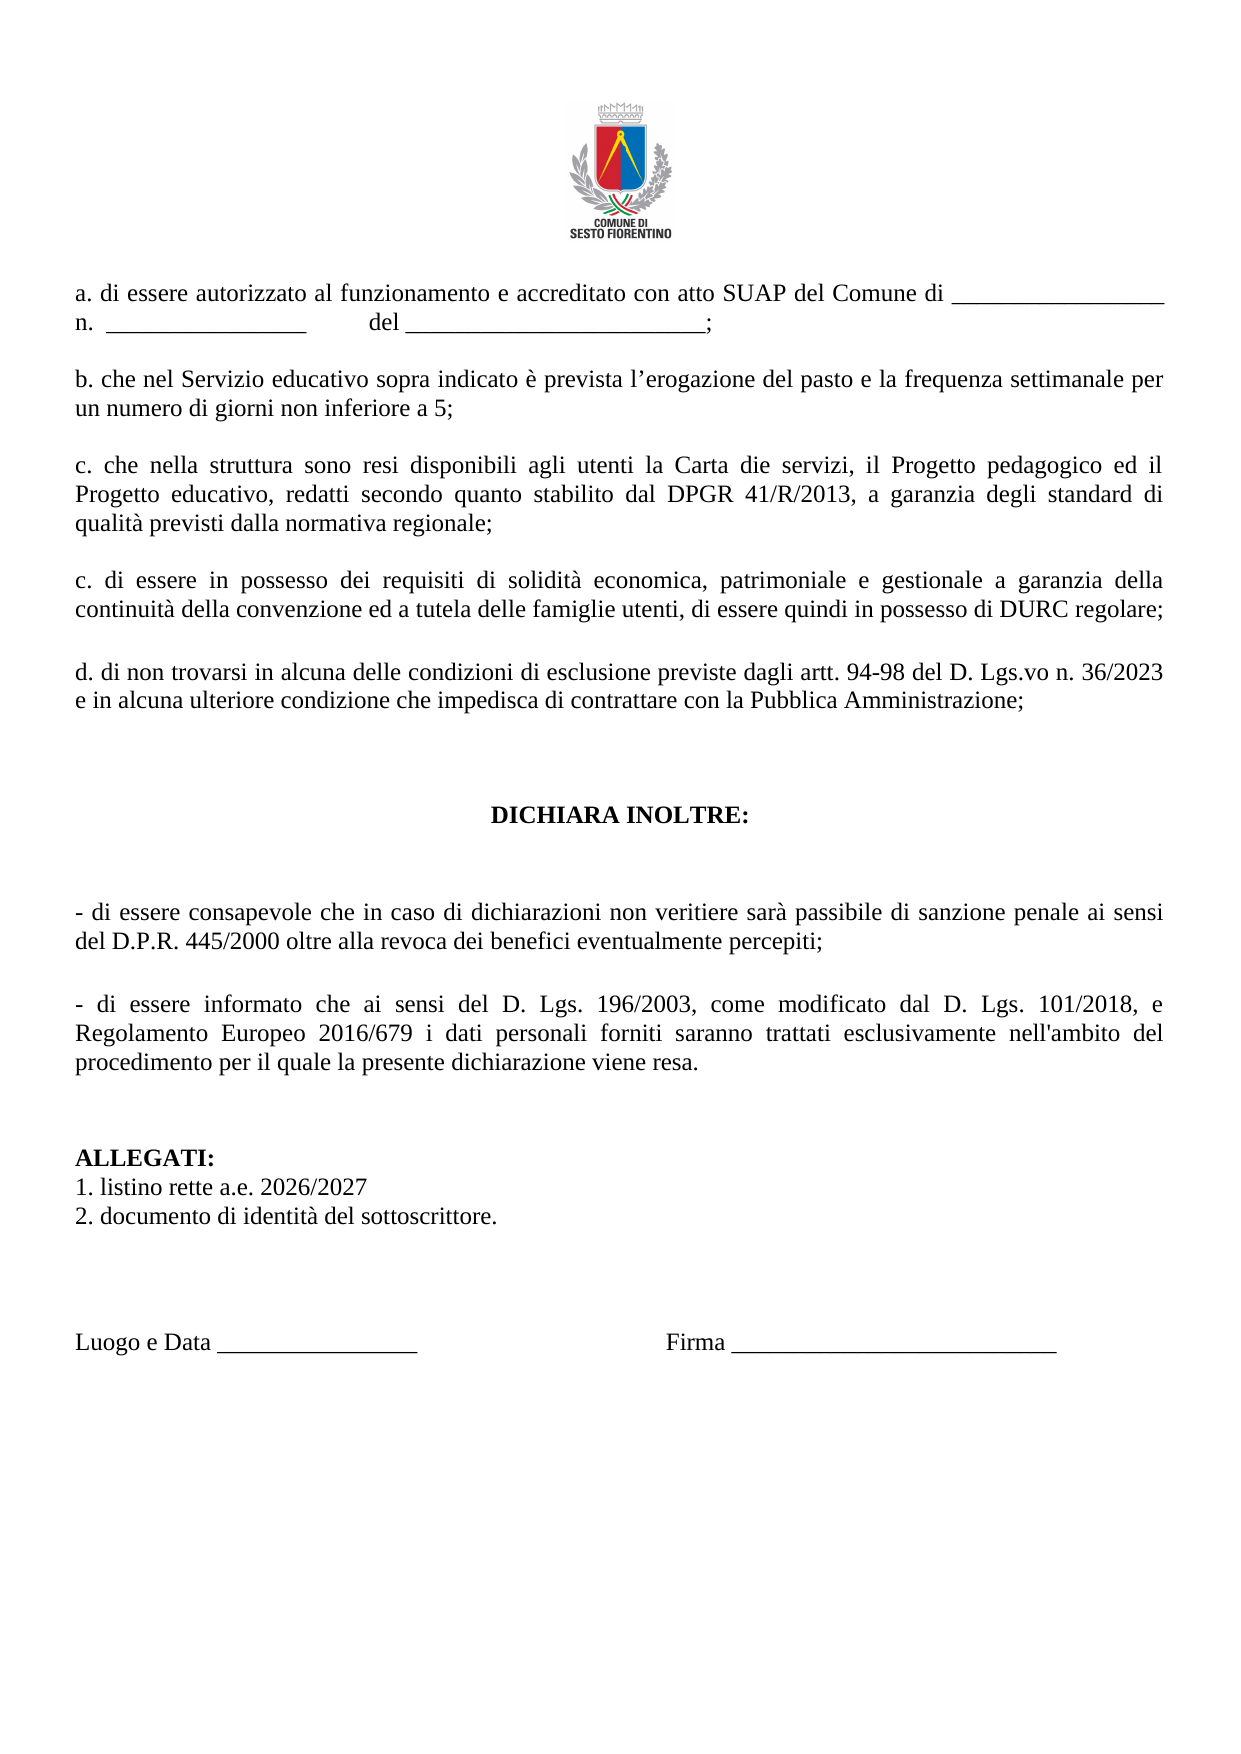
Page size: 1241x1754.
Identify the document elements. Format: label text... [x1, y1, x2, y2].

text DICHIARA INOLTRE: [75, 801, 1165, 829]
text 2. documento di identità del sottoscrittore. [75, 1201, 1165, 1230]
text c. di essere in possesso dei requisiti di solidità economica, patrimoniale e gestionale a garanzia della continuità della convenzione ed a tutela delle famiglie utenti, di essere quindi in possesso di DURC regolare; [75, 565, 1165, 623]
text a. di essere autorizzato al funzionamento e accreditato con atto SUAP del Comune di _________________ n. ________________ del ________________________; [75, 278, 1165, 335]
text ALLEGATI: [75, 1143, 1165, 1172]
text 1. listino rette a.e. 2026/2027 [75, 1172, 1165, 1201]
text b. che nel Servizio educativo sopra indicato è prevista l’erogazione del pasto e la frequenza settimanale per un numero di giorni non inferiore a 5; [75, 364, 1165, 422]
text Luogo e Data ________________ Firma __________________________ [75, 1327, 1165, 1355]
text d. di non trovarsi in alcuna delle condizioni di esclusione previste dagli artt. 94-98 del D. Lgs.vo n. 36/2023 e in alcuna ulteriore condizione che impedisca di contrattare con la Pubblica Amministrazione; [75, 657, 1165, 714]
text - di essere consapevole che in caso di dichiarazioni non veritiere sarà passibile di sanzione penale ai sensi del D.P.R. 445/2000 oltre alla revoca dei benefici eventualmente percepiti; [75, 897, 1165, 955]
text c. che nella struttura sono resi disponibili agli utenti la Carta die servizi, il Progetto pedagogico ed il Progetto educativo, redatti secondo quanto stabilito dal DPGR 41/R/2013, a garanzia degli standard di qualità previsti dalla normativa regionale; [75, 450, 1165, 537]
text - di essere informato che ai sensi del D. Lgs. 196/2003, come modificato dal D. Lgs. 101/2018, e Regolamento Europeo 2016/679 i dati personali forniti saranno trattati esclusivamente nell'ambito del procedimento per il quale la presente dichiarazione viene resa. [75, 989, 1165, 1075]
